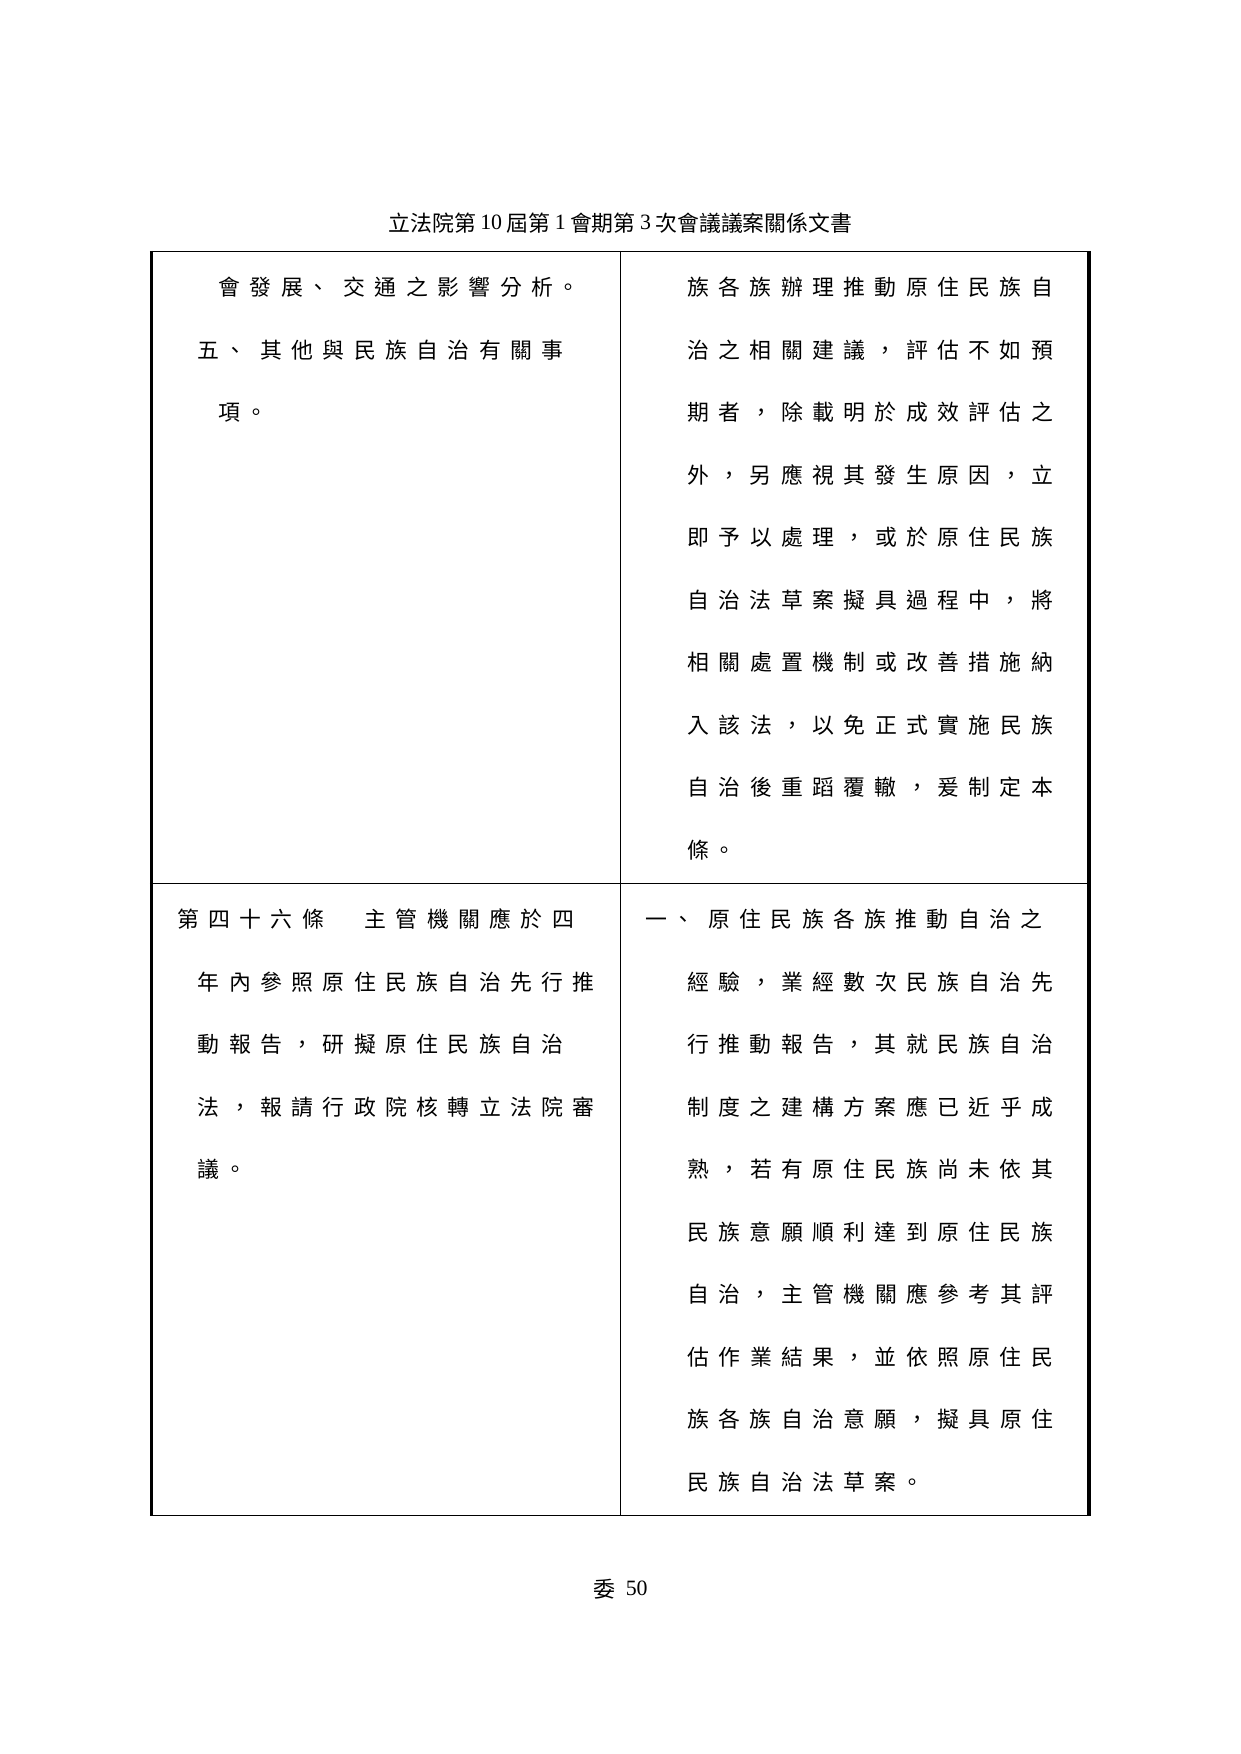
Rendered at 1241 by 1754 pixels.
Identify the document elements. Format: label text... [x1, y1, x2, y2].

table_cell 第四十五條 主管機關每年應就下列事項定期擬具原住民族自治先行推動報告，報請行政院備查，並刊登政府公報或新聞紙： 一、原住民族各族推動自治之整體推動概況。 二、原住民族自治政府與各族自治執行委員會之運作、功能、執行成效及其他有關事項之成效評估。 三、各族民族議會規劃與實際自治區政府之自治區域、自治權限、自治組織、自治財政、整體行政區劃及其他有關事項之規劃建議。 四、各族自治對於當地地方政治、財政、經濟、文化、都會發展、交通之影響分析。 五、其他與民族自治有關事項。 [153, 252, 620, 883]
table_cell 第四十六條 主管機關應於四年內參照原住民族自治先行推動報告，研擬原住民族自治法，報請行政院核轉立法院審議。 [153, 884, 620, 1514]
table_cell 族各族辦理推動原住民族自治之相關建議，評估不如預期者，除載明於成效評估之外，另應視其發生原因，立即予以處理，或於原住民族自治法草案擬具過程中，將相關處置機制或改善措施納入該法，以免正式實施民族自治後重蹈覆轍，爰制定本條。 [621, 252, 1087, 883]
table_cell 一、原住民族各族推動自治之經驗，業經數次民族自治先行推動報告，其就民族自治制度之建構方案應已近乎成熟，若有原住民族尚未依其民族意願順利達到原住民族自治，主管機關應參考其評估作業結果，並依照原住民族各族自治意願，擬具原住民族自治法草案。 [621, 884, 1087, 1514]
